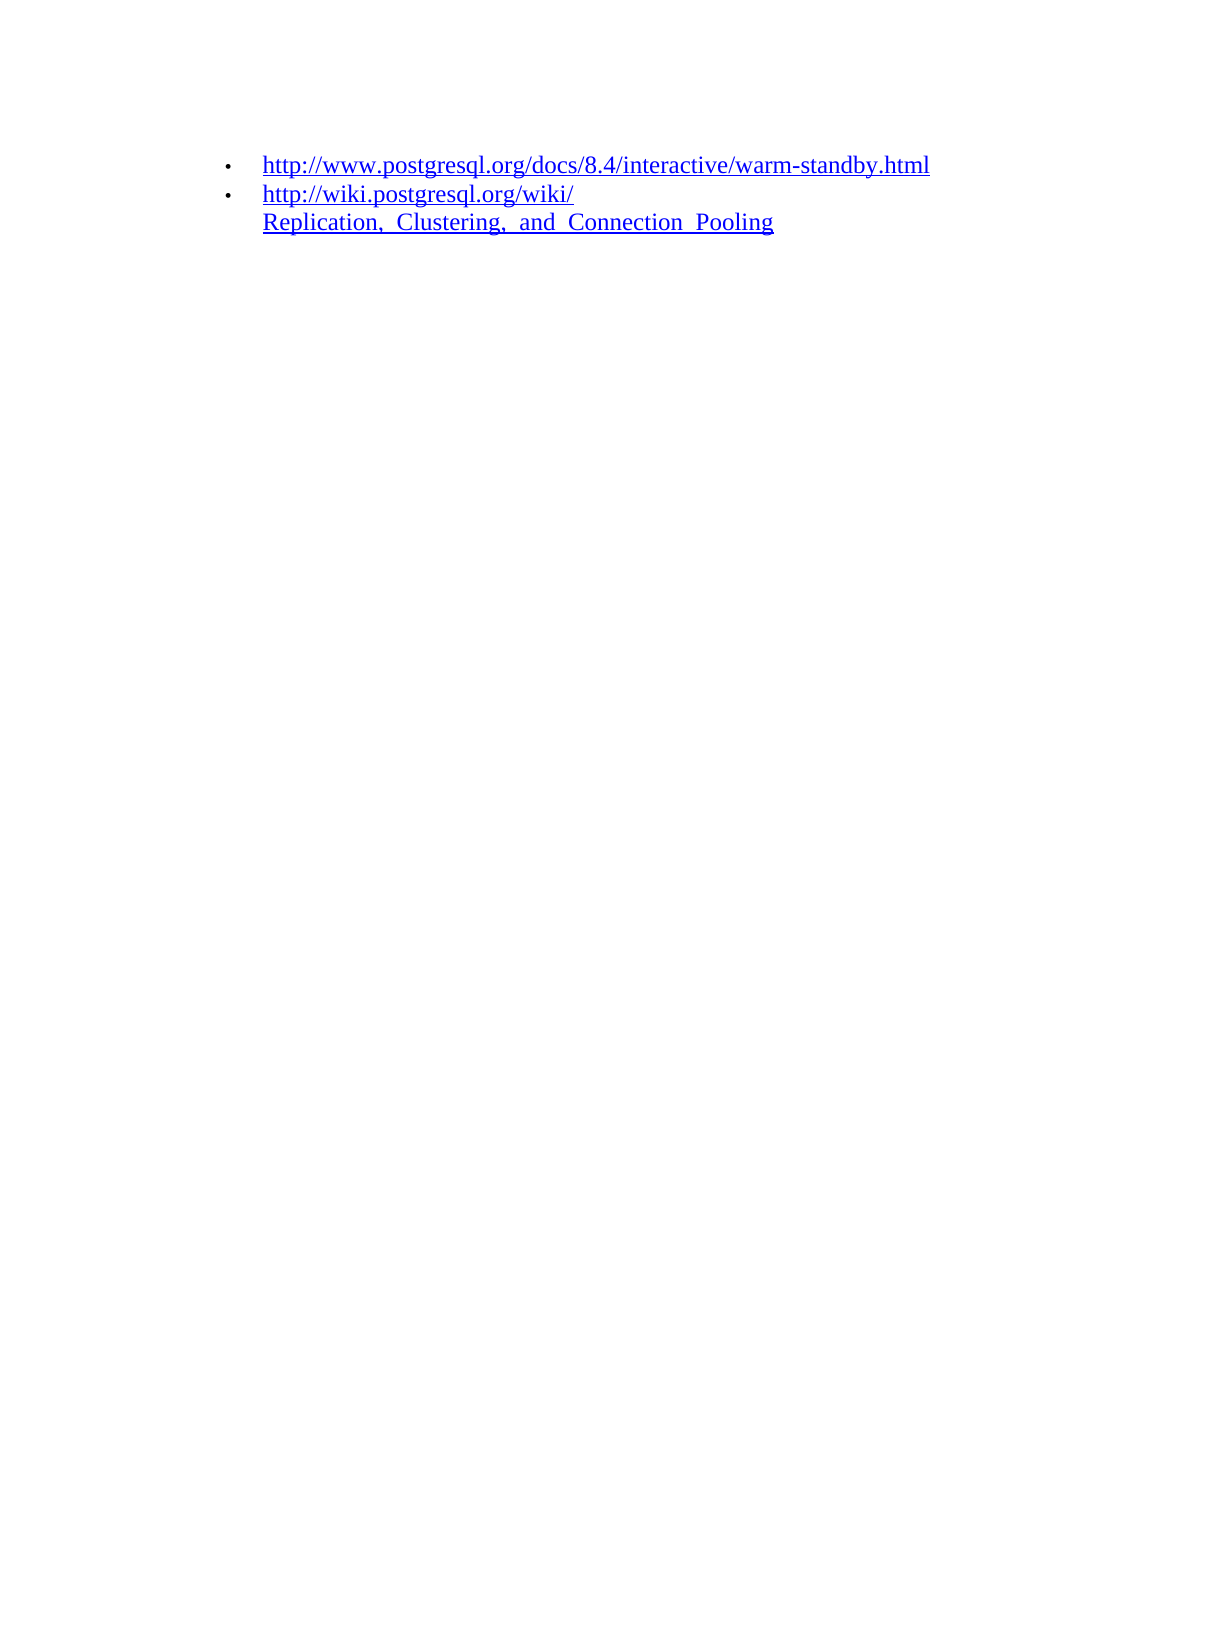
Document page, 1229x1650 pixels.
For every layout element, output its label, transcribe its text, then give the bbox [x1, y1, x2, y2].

list http://wiki.postgresql.org/wiki/Replication,_Clustering,_and_Connection_Pooling [225, 179, 1041, 236]
list http://www.postgresql.org/docs/8.4/interactive/warm-standby.html [225, 150, 1041, 179]
